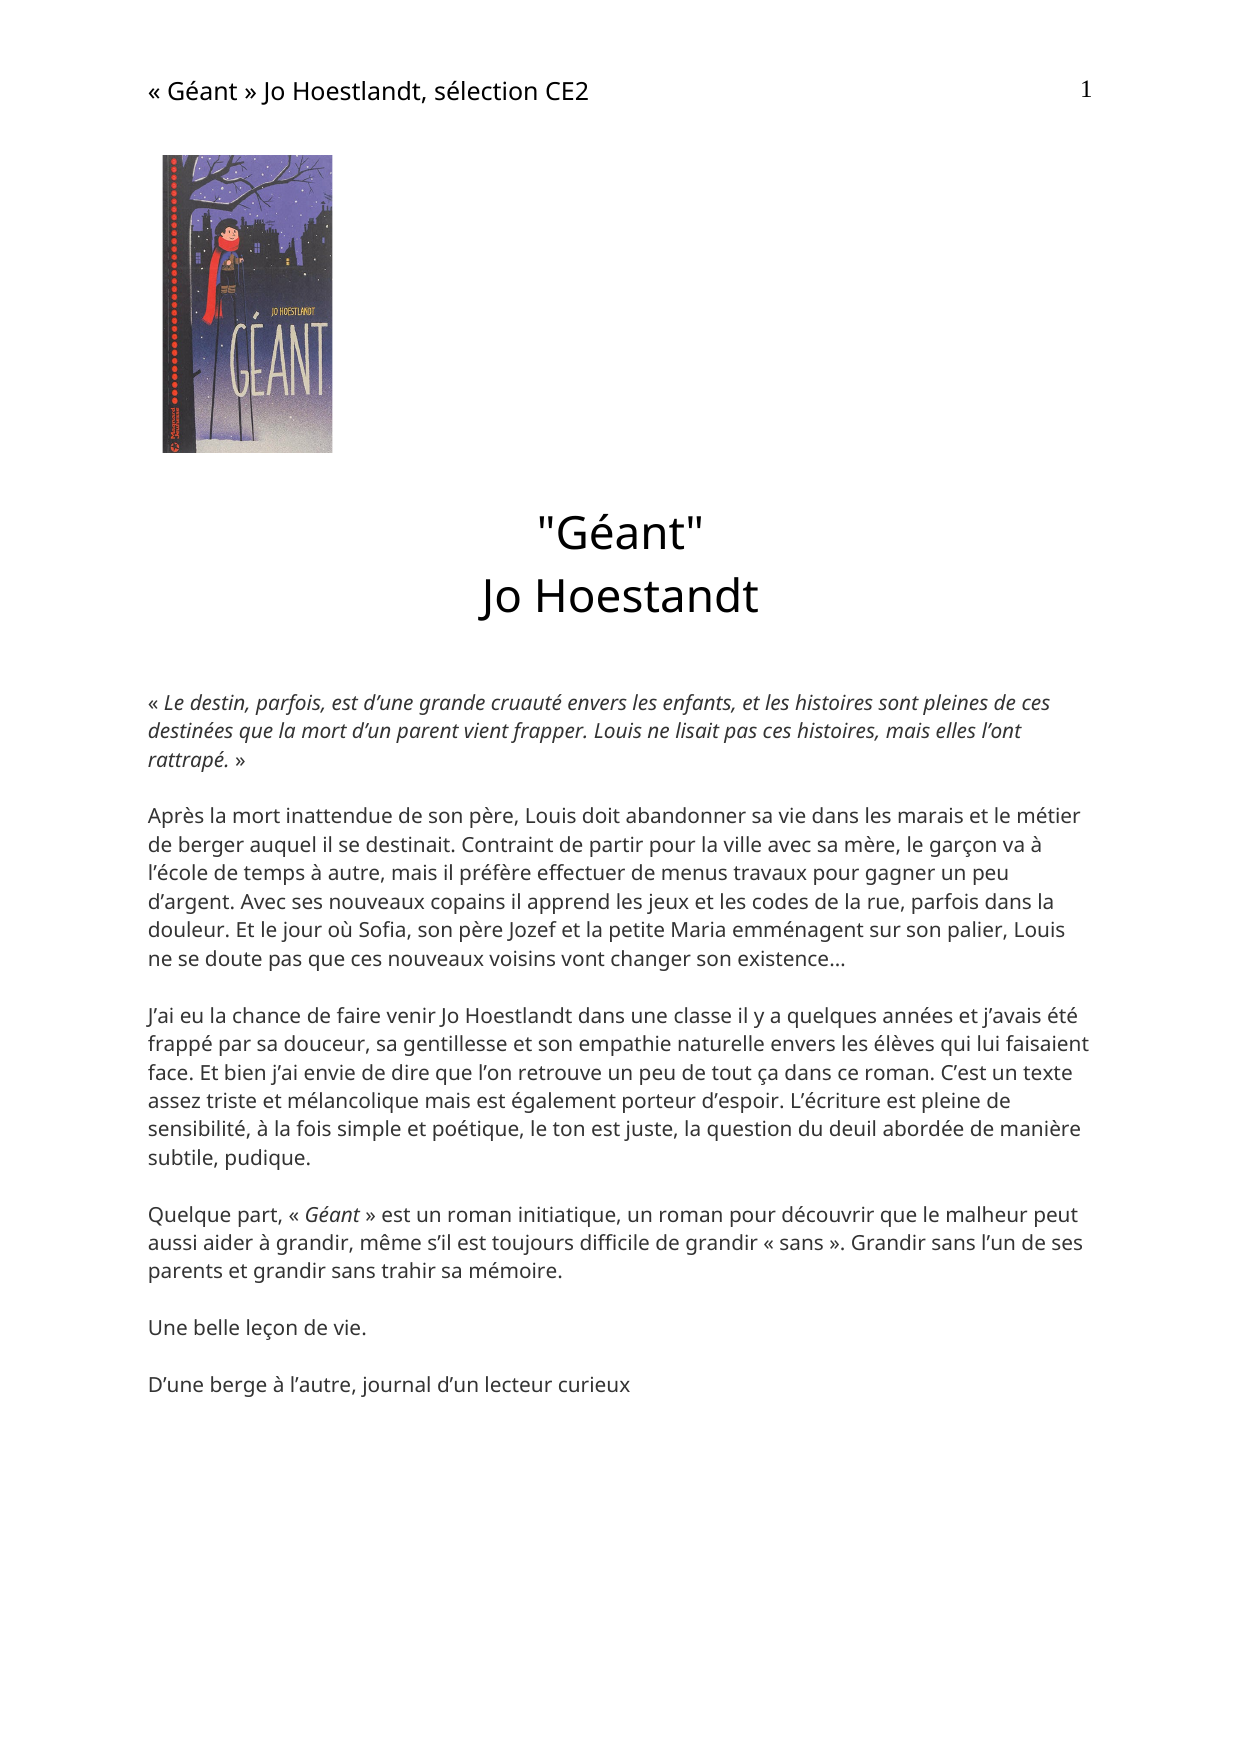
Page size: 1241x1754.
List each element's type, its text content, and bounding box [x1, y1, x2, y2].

text D’une berge à l’autre, journal d’un lecteur curieux [148, 1370, 1093, 1399]
text « Le destin, parfois, est d’une grande cruauté envers les enfants, et les histoires sont pleines de ces destinées que la mort d’un parent vient frapper. Louis ne lisait pas ces histoires, mais elles l’ont rattrapé. » Après la mort inattendue de son père, Louis doit abandonner sa vie dans les marais et le métier de berger auquel il se destinait. Contraint de partir pour la ville avec sa mère, le garçon va à l’école de temps à autre, mais il préfère effectuer de menus travaux pour gagner un peu d’argent. Avec ses nouveaux copains il apprend les jeux et les codes de la rue, parfois dans la douleur. Et le jour où Sofia, son père Jozef et la petite Maria emménagent sur son palier, Louis ne se doute pas que ces nouveaux voisins vont changer son existence… J’ai eu la chance de faire venir Jo Hoestlandt dans une classe il y a quelques années et j’avais été frappé par sa douceur, sa gentillesse et son empathie naturelle envers les élèves qui lui faisaient face. Et bien j’ai envie de dire que l’on retrouve un peu de tout ça dans ce roman. C’est un texte assez triste et mélancolique mais est également porteur d’espoir. L’écriture est pleine de sensibilité, à la fois simple et poétique, le ton est juste, la question du deuil abordée de manière subtile, pudique. Quelque part, « Géant » est un roman initiatique, un roman pour découvrir que le malheur peut aussi aider à grandir, même s’il est toujours difficile de grandir « sans ». Grandir sans l’un de ses parents et grandir sans trahir sa mémoire. Une belle leçon de vie. [148, 688, 1093, 1342]
text Jo Hoestandt [148, 563, 1093, 626]
text "Géant" [148, 501, 1093, 563]
picture [162, 155, 333, 453]
